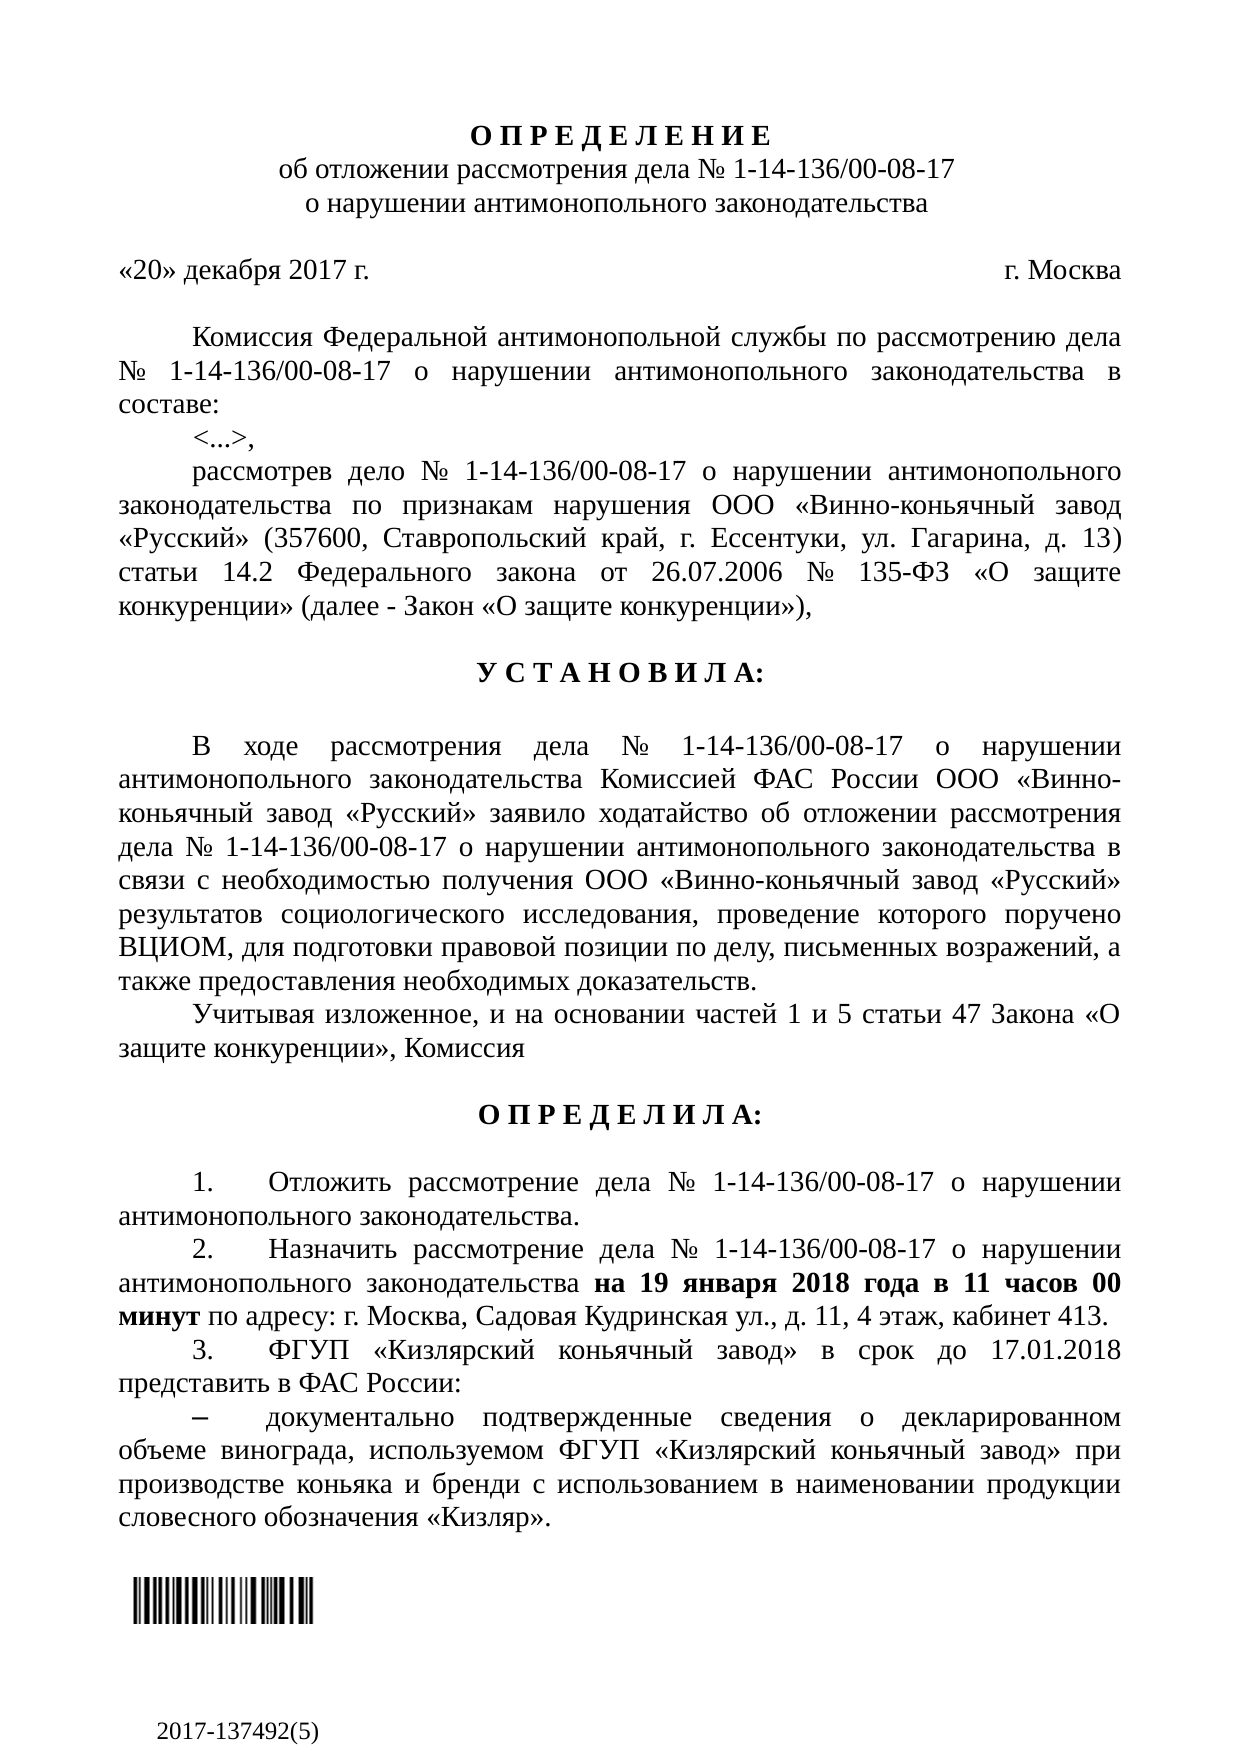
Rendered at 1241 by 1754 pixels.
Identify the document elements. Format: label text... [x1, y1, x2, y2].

list Отложить рассмотрение дела № 1-14-136/00-08-17 о нарушении антимонопольного законодательства. [118, 1164, 1122, 1231]
picture [118, 1577, 331, 1624]
text Комиссия Федеральной антимонопольной службы по рассмотрению дела № 1-14-136/00-08-17 о нарушении антимонопольного законодательства в составе: [118, 319, 1122, 420]
text В ходе рассмотрения дела № 1-14-136/00-08-17 о нарушении антимонопольного законодательства Комиссией ФАС России ООО «Винно-коньячный завод «Русский» заявило ходатайство об отложении рассмотрения дела № 1-14-136/00-08-17 о нарушении антимонопольного законодательства в связи с необходимостью получения ООО «Винно-коньячный завод «Русский» результатов социологического исследования, проведение которого поручено ВЦИОМ, для подготовки правовой позиции по делу, письменных возражений, а также предоставления необходимых доказательств. [118, 728, 1122, 996]
text рассмотрев дело № 1-14-136/00-08-17 о нарушении антимонопольного законодательства по признакам нарушения ООО «Винно-коньячный завод «Русский» (357600, Ставропольский край, г. Ессентуки, ул. Гагарина, д. 13) статьи 14.2 Федерального закона от 26.07.2006 № 135-ФЗ «О защите конкуренции» (далее - Закон «О защите конкуренции»), [118, 453, 1122, 621]
text о нарушении антимонопольного законодательства [118, 185, 1122, 219]
list Назначить рассмотрение дела № 1-14-136/00-08-17 о нарушении антимонопольного законодательства на 19 января 2018 года в 11 часов 00 минут по адресу: г. Москва, Садовая Кудринская ул., д. 11, 4 этаж, кабинет 413. [118, 1231, 1122, 1332]
text О П Р Е Д Е Л И Л А: [118, 1097, 1122, 1131]
text Учитывая изложенное, и на основании частей 1 и 5 статьи 47 Закона «О защите конкуренции», Комиссия [118, 996, 1122, 1063]
list документально подтвержденные сведения о декларированном объеме винограда, используемом ФГУП «Кизлярский коньячный завод» при производстве коньяка и бренди с использованием в наименовании продукции словесного обозначения «Кизляр». [118, 1399, 1122, 1533]
text О П Р Е Д Е Л Е Н И Е [118, 118, 1122, 152]
text <...>, [118, 420, 1122, 453]
list ФГУП «Кизлярский коньячный завод» в срок до 17.01.2018 представить в ФАС России: [118, 1332, 1122, 1399]
text У С Т А Н О В И Л А: [118, 655, 1122, 688]
text об отложении рассмотрения дела № 1-14-136/00-08-17 [118, 152, 1122, 185]
text «20» декабря 2017 г. г. Москва [118, 252, 1122, 286]
